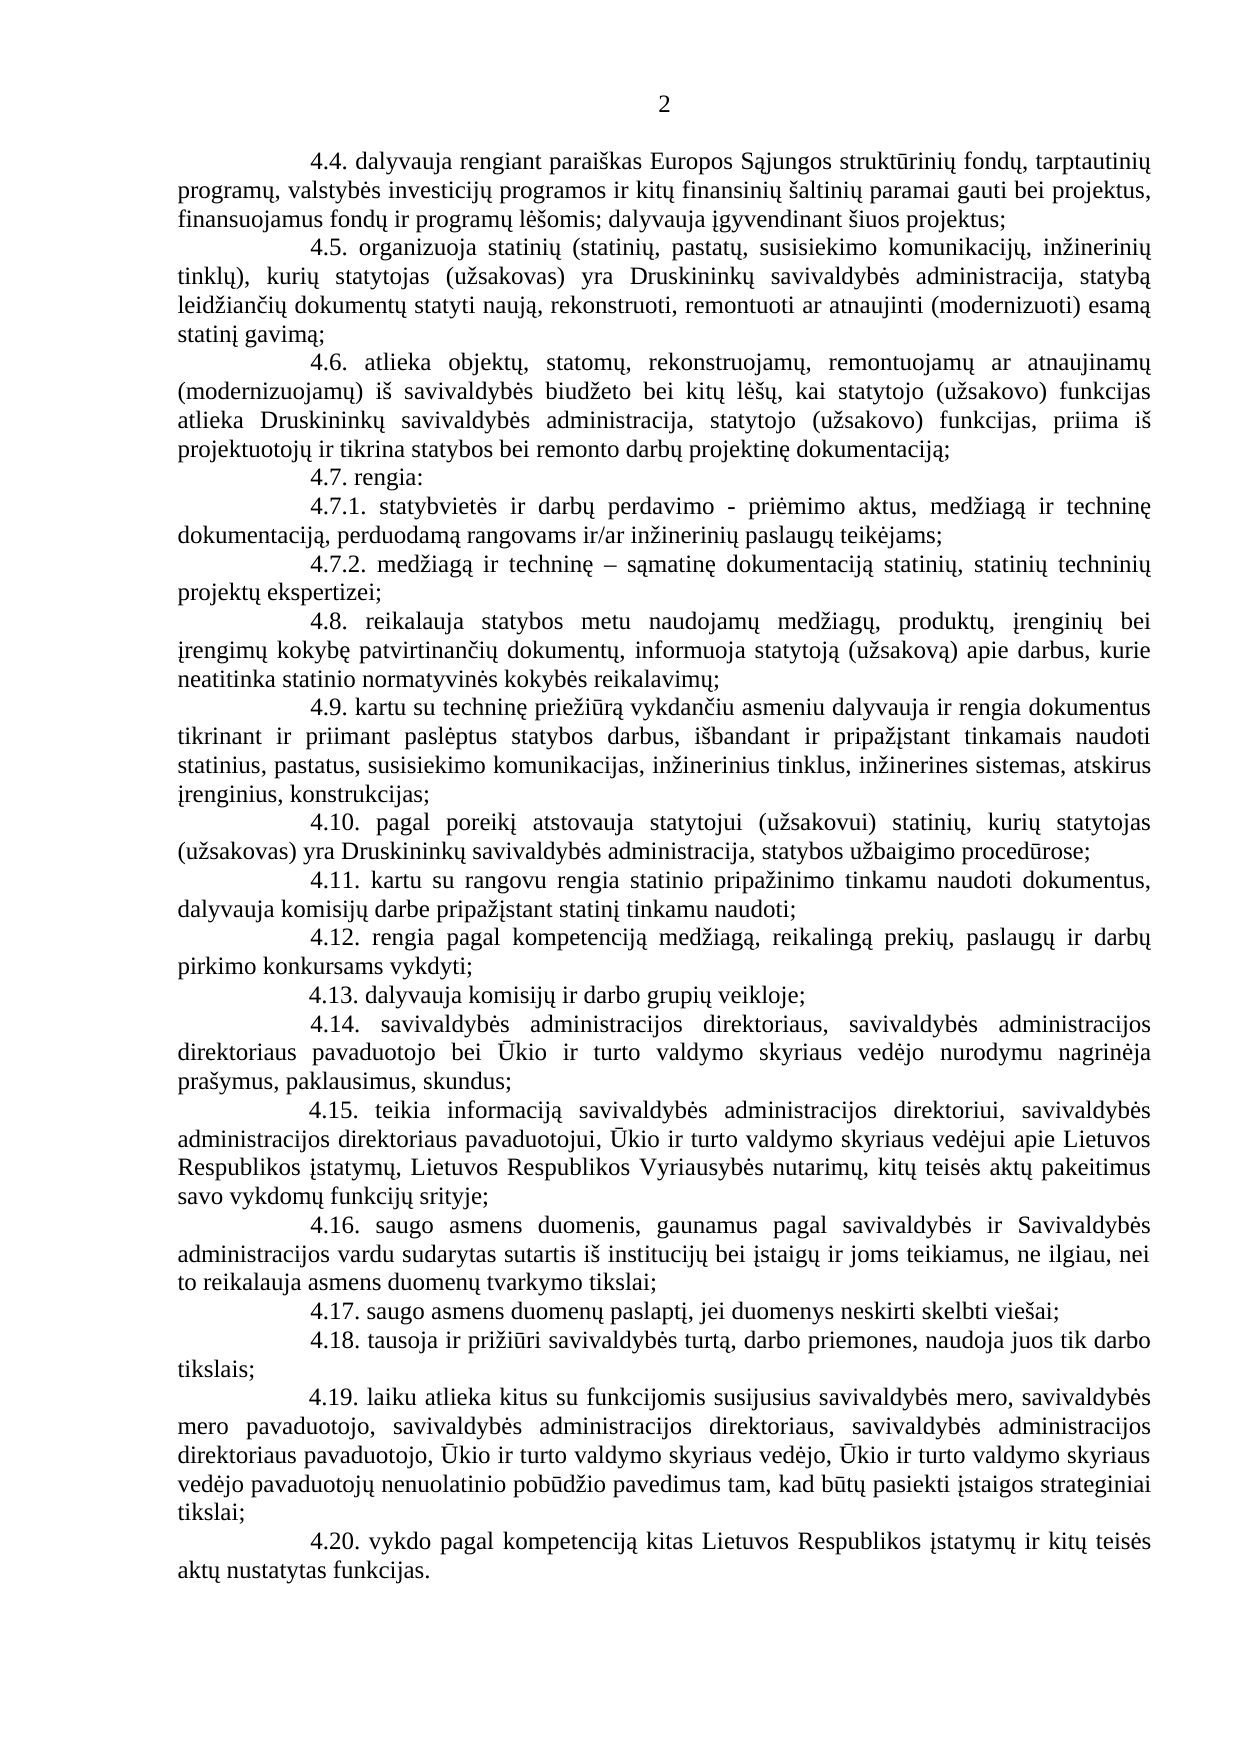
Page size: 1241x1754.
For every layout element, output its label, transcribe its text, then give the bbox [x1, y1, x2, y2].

text 4.17. saugo asmens duomenų paslaptį, jei duomenys neskirti skelbti viešai; [177, 1296, 1181, 1325]
text 4.19. laiku atlieka kitus su funkcijomis susijusius savivaldybės mero, savivaldybės mero pavaduotojo, savivaldybės administracijos direktoriaus, savivaldybės administracijos direktoriaus pavaduotojo, Ūkio ir turto valdymo skyriaus vedėjo, Ūkio ir turto valdymo skyriaus vedėjo pavaduotojų nenuolatinio pobūdžio pavedimus tam, kad būtų pasiekti įstaigos strateginiai tikslai; [177, 1382, 1152, 1526]
text 4.18. tausoja ir prižiūri savivaldybės turtą, darbo priemones, naudoja juos tik darbo tikslais; [177, 1325, 1152, 1382]
text 4.9. kartu su techninę priežiūrą vykdančiu asmeniu dalyvauja ir rengia dokumentus tikrinant ir priimant paslėptus statybos darbus, išbandant ir pripažįstant tinkamais naudoti statinius, pastatus, susisiekimo komunikacijas, inžinerinius tinklus, inžinerines sistemas, atskirus įrenginius, konstrukcijas; [177, 692, 1152, 807]
text 4.14. savivaldybės administracijos direktoriaus, savivaldybės administracijos direktoriaus pavaduotojo bei Ūkio ir turto valdymo skyriaus vedėjo nurodymu nagrinėja prašymus, paklausimus, skundus; [177, 1009, 1152, 1095]
text 4.20. vykdo pagal kompetenciją kitas Lietuvos Respublikos įstatymų ir kitų teisės aktų nustatytas funkcijas. [177, 1526, 1152, 1584]
text 4.6. atlieka objektų, statomų, rekonstruojamų, remontuojamų ar atnaujinamų (modernizuojamų) iš savivaldybės biudžeto bei kitų lėšų, kai statytojo (užsakovo) funkcijas atlieka Druskininkų savivaldybės administracija, statytojo (užsakovo) funkcijas, priima iš projektuotojų ir tikrina statybos bei remonto darbų projektinę dokumentaciją; [177, 347, 1152, 462]
text 4.8. reikalauja statybos metu naudojamų medžiagų, produktų, įrenginių bei įrengimų kokybę patvirtinančių dokumentų, informuoja statytoją (užsakovą) apie darbus, kurie neatitinka statinio normatyvinės kokybės reikalavimų; [177, 606, 1152, 692]
text 4.5. organizuoja statinių (statinių, pastatų, susisiekimo komunikacijų, inžinerinių tinklų), kurių statytojas (užsakovas) yra Druskininkų savivaldybės administracija, statybą leidžiančių dokumentų statyti naują, rekonstruoti, remontuoti ar atnaujinti (modernizuoti) esamą statinį gavimą; [177, 232, 1152, 347]
text 4.10. pagal poreikį atstovauja statytojui (užsakovui) statinių, kurių statytojas (užsakovas) yra Druskininkų savivaldybės administracija, statybos užbaigimo procedūrose; [177, 807, 1152, 865]
text 4.7. rengia: [177, 462, 1181, 491]
text 4.15. teikia informaciją savivaldybės administracijos direktoriui, savivaldybės administracijos direktoriaus pavaduotojui, Ūkio ir turto valdymo skyriaus vedėjui apie Lietuvos Respublikos įstatymų, Lietuvos Respublikos Vyriausybės nutarimų, kitų teisės aktų pakeitimus savo vykdomų funkcijų srityje; [177, 1095, 1152, 1210]
text 4.4. dalyvauja rengiant paraiškas Europos Sąjungos struktūrinių fondų, tarptautinių programų, valstybės investicijų programos ir kitų finansinių šaltinių paramai gauti bei projektus, finansuojamus fondų ir programų lėšomis; dalyvauja įgyvendinant šiuos projektus; [177, 146, 1152, 232]
text 4.12. rengia pagal kompetenciją medžiagą, reikalingą prekių, paslaugų ir darbų pirkimo konkursams vykdyti; [177, 922, 1152, 980]
text 4.7.2. medžiagą ir techninę – sąmatinę dokumentaciją statinių, statinių techninių projektų ekspertizei; [177, 549, 1152, 606]
text 4.16. saugo asmens duomenis, gaunamus pagal savivaldybės ir Savivaldybės administracijos vardu sudarytas sutartis iš institucijų bei įstaigų ir joms teikiamus, ne ilgiau, nei to reikalauja asmens duomenų tvarkymo tikslai; [177, 1210, 1152, 1296]
text 4.7.1. statybvietės ir darbų perdavimo - priėmimo aktus, medžiagą ir techninę dokumentaciją, perduodamą rangovams ir/ar inžinerinių paslaugų teikėjams; [177, 491, 1152, 549]
text 4.13. dalyvauja komisijų ir darbo grupių veikloje; [177, 980, 1181, 1009]
text 4.11. kartu su rangovu rengia statinio pripažinimo tinkamu naudoti dokumentus, dalyvauja komisijų darbe pripažįstant statinį tinkamu naudoti; [177, 865, 1152, 922]
